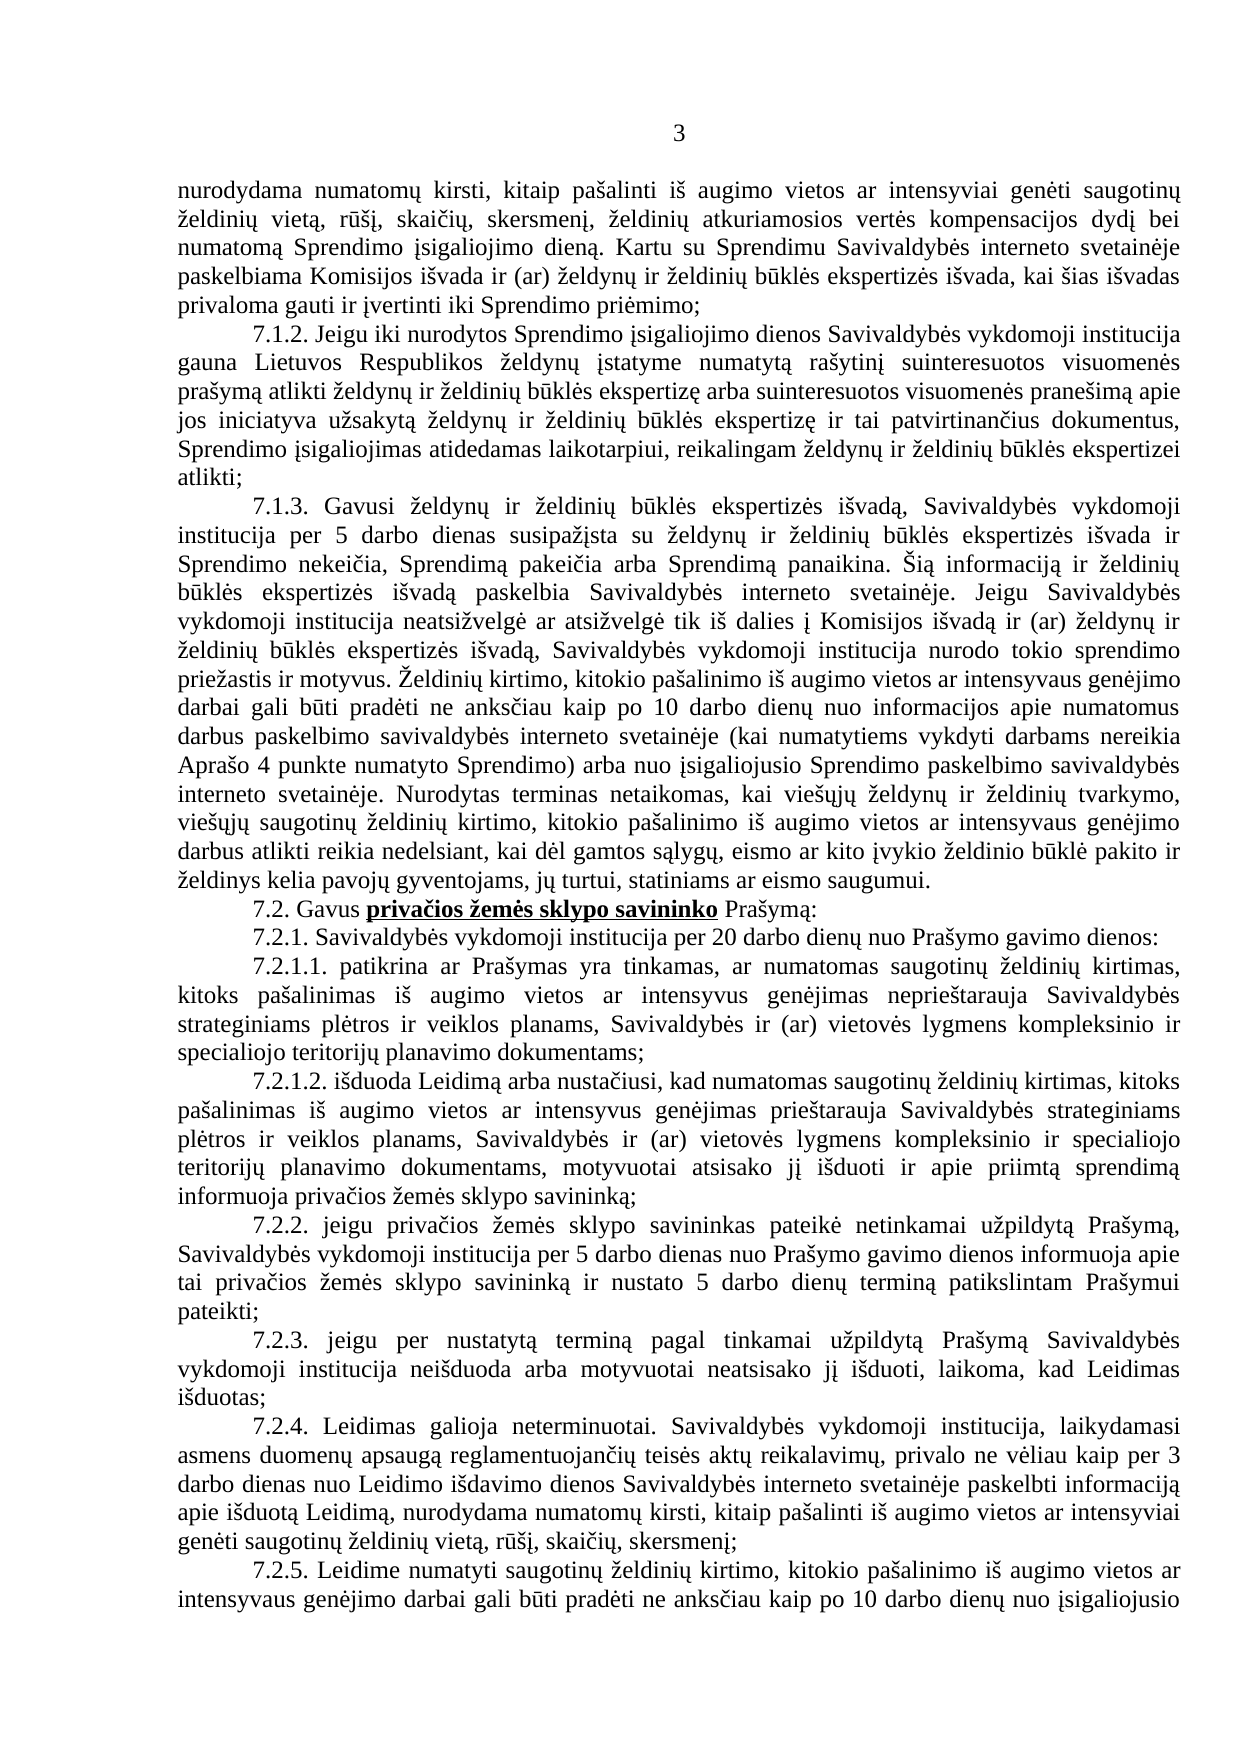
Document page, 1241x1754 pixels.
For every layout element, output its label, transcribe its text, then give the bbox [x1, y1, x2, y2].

text nurodydama numatomų kirsti, kitaip pašalinti iš augimo vietos ar intensyviai genėti saugotinų želdinių vietą, rūšį, skaičių, skersmenį, želdinių atkuriamosios vertės kompensacijos dydį bei numatomą Sprendimo įsigaliojimo dieną. Kartu su Sprendimu Savivaldybės interneto svetainėje paskelbiama Komisijos išvada ir (ar) želdynų ir želdinių būklės ekspertizės išvada, kai šias išvadas privaloma gauti ir įvertinti iki Sprendimo priėmimo; [177, 175, 1181, 319]
text 7.2.4. Leidimas galioja neterminuotai. Savivaldybės vykdomoji institucija, laikydamasi asmens duomenų apsaugą reglamentuojančių teisės aktų reikalavimų, privalo ne vėliau kaip per 3 darbo dienas nuo Leidimo išdavimo dienos Savivaldybės interneto svetainėje paskelbti informaciją apie išduotą Leidimą, nurodydama numatomų kirsti, kitaip pašalinti iš augimo vietos ar intensyviai genėti saugotinų želdinių vietą, rūšį, skaičių, skersmenį; [177, 1411, 1181, 1555]
text 7.1.2. Jeigu iki nurodytos Sprendimo įsigaliojimo dienos Savivaldybės vykdomoji institucija gauna Lietuvos Respublikos želdynų įstatyme numatytą rašytinį suinteresuotos visuomenės prašymą atlikti želdynų ir želdinių būklės ekspertizę arba suinteresuotos visuomenės pranešimą apie jos iniciatyva užsakytą želdynų ir želdinių būklės ekspertizę ir tai patvirtinančius dokumentus, Sprendimo įsigaliojimas atidedamas laikotarpiui, reikalingam želdynų ir želdinių būklės ekspertizei atlikti; [177, 319, 1181, 491]
text 7.2.1.1. patikrina ar Prašymas yra tinkamas, ar numatomas saugotinų želdinių kirtimas, kitoks pašalinimas iš augimo vietos ar intensyvus genėjimas neprieštarauja Savivaldybės strateginiams plėtros ir veiklos planams, Savivaldybės ir (ar) vietovės lygmens kompleksinio ir specialiojo teritorijų planavimo dokumentams; [177, 951, 1181, 1066]
text 7.2.1.2. išduoda Leidimą arba nustačiusi, kad numatomas saugotinų želdinių kirtimas, kitoks pašalinimas iš augimo vietos ar intensyvus genėjimas prieštarauja Savivaldybės strateginiams plėtros ir veiklos planams, Savivaldybės ir (ar) vietovės lygmens kompleksinio ir specialiojo teritorijų planavimo dokumentams, motyvuotai atsisako jį išduoti ir apie priimtą sprendimą informuoja privačios žemės sklypo savininką; [177, 1066, 1181, 1210]
text 7.2. Gavus privačios žemės sklypo savininko Prašymą: [177, 894, 1181, 922]
text 7.2.3. jeigu per nustatytą terminą pagal tinkamai užpildytą Prašymą Savivaldybės vykdomoji institucija neišduoda arba motyvuotai neatsisako jį išduoti, laikoma, kad Leidimas išduotas; [177, 1325, 1181, 1411]
text 7.2.5. Leidime numatyti saugotinų želdinių kirtimo, kitokio pašalinimo iš augimo vietos ar intensyvaus genėjimo darbai gali būti pradėti ne anksčiau kaip po 10 darbo dienų nuo įsigaliojusio [177, 1555, 1181, 1612]
text 7.2.2. jeigu privačios žemės sklypo savininkas pateikė netinkamai užpildytą Prašymą, Savivaldybės vykdomoji institucija per 5 darbo dienas nuo Prašymo gavimo dienos informuoja apie tai privačios žemės sklypo savininką ir nustato 5 darbo dienų terminą patikslintam Prašymui pateikti; [177, 1210, 1181, 1325]
text 7.2.1. Savivaldybės vykdomoji institucija per 20 darbo dienų nuo Prašymo gavimo dienos: [177, 922, 1181, 951]
text 7.1.3. Gavusi želdynų ir želdinių būklės ekspertizės išvadą, Savivaldybės vykdomoji institucija per 5 darbo dienas susipažįsta su želdynų ir želdinių būklės ekspertizės išvada ir Sprendimo nekeičia, Sprendimą pakeičia arba Sprendimą panaikina. Šią informaciją ir želdinių būklės ekspertizės išvadą paskelbia Savivaldybės interneto svetainėje. Jeigu Savivaldybės vykdomoji institucija neatsižvelgė ar atsižvelgė tik iš dalies į Komisijos išvadą ir (ar) želdynų ir želdinių būklės ekspertizės išvadą, Savivaldybės vykdomoji institucija nurodo tokio sprendimo priežastis ir motyvus. Želdinių kirtimo, kitokio pašalinimo iš augimo vietos ar intensyvaus genėjimo darbai gali būti pradėti ne anksčiau kaip po 10 darbo dienų nuo informacijos apie numatomus darbus paskelbimo savivaldybės interneto svetainėje (kai numatytiems vykdyti darbams nereikia Aprašo 4 punkte numatyto Sprendimo) arba nuo įsigaliojusio Sprendimo paskelbimo savivaldybės interneto svetainėje. Nurodytas terminas netaikomas, kai viešųjų želdynų ir želdinių tvarkymo, viešųjų saugotinų želdinių kirtimo, kitokio pašalinimo iš augimo vietos ar intensyvaus genėjimo darbus atlikti reikia nedelsiant, kai dėl gamtos sąlygų, eismo ar kito įvykio želdinio būklė pakito ir želdinys kelia pavojų gyventojams, jų turtui, statiniams ar eismo saugumui. [177, 491, 1181, 894]
